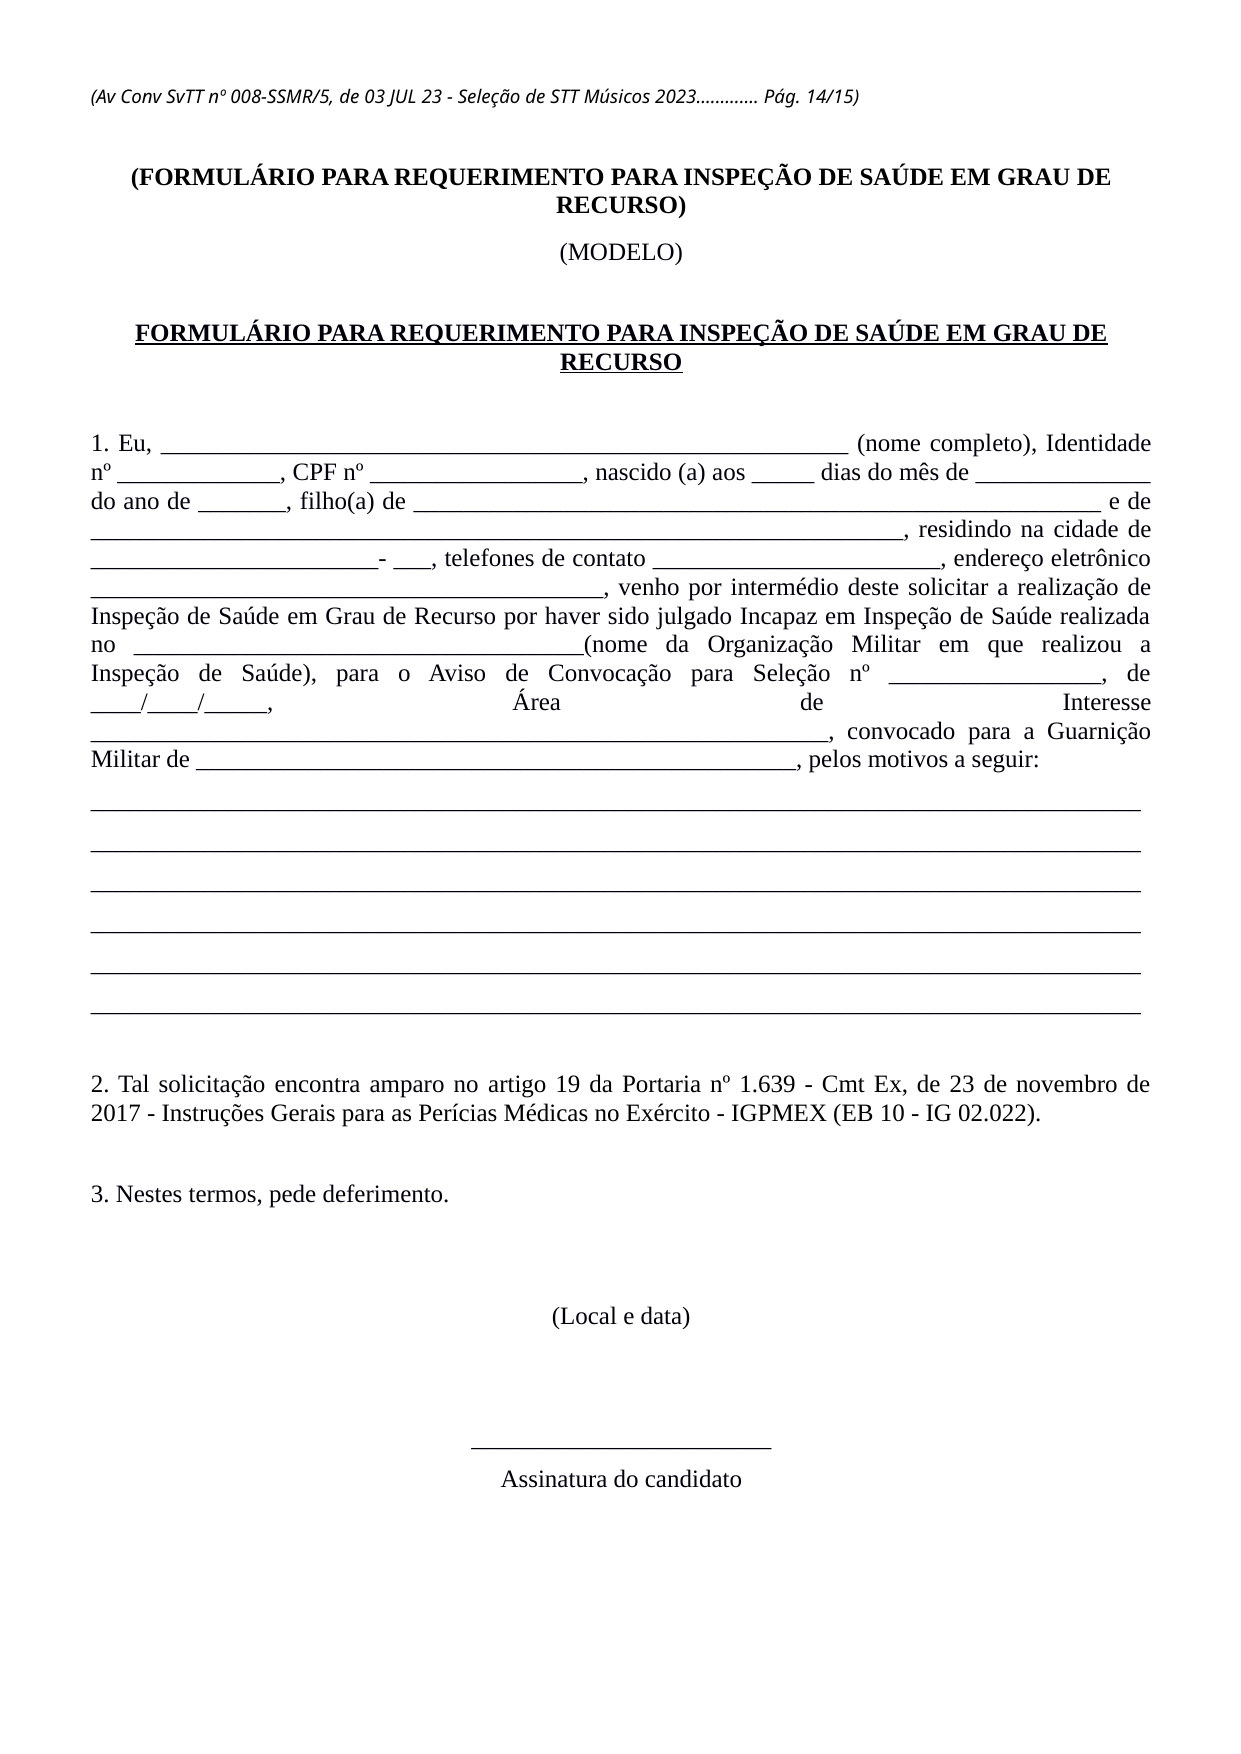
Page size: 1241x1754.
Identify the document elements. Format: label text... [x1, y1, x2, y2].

text ____________________________________________________________________________________ [91, 948, 1152, 976]
text FORMULÁRIO PARA REQUERIMENTO PARA INSPEÇÃO DE SAÚDE EM GRAU DE RECURSO [91, 318, 1152, 376]
text 3. Nestes termos, pede deferimento. [91, 1179, 1152, 1208]
text ____________________________________________________________________________________ [91, 988, 1152, 1017]
subtitle (FORMULÁRIO PARA REQUERIMENTO PARA INSPEÇÃO DE SAÚDE EM GRAU DE RECURSO) [91, 162, 1152, 219]
text 1. Eu, _______________________________________________________ (nome completo), Identidade nº _____________, CPF nº _________________, nascido (a) aos _____ dias do mês de ______________ do ano de _______, filho(a) de _______________________________________________________ e de _________________________________________________________________, residindo na cidade de _______________________- ___, telefones de contato _______________________, endereço eletrônico _________________________________________, venho por intermédio deste solicitar a realização de Inspeção de Saúde em Grau de Recurso por haver sido julgado Incapaz em Inspeção de Saúde realizada no ____________________________________(nome da Organização Militar em que realizou a Inspeção de Saúde), para o Aviso de Convocação para Seleção nº _________________, de ____/____/_____, Área de Interesse ___________________________________________________________, convocado para a Guarnição Militar de ________________________________________________, pelos motivos a seguir: [91, 428, 1152, 773]
text ____________________________________________________________________________________ [91, 826, 1152, 854]
text Assinatura do candidato [91, 1464, 1152, 1493]
text ________________________ [91, 1423, 1152, 1452]
text (Local e data) [91, 1301, 1152, 1330]
text ____________________________________________________________________________________ [91, 907, 1152, 936]
text 2. Tal solicitação encontra amparo no artigo 19 da Portaria nº 1.639 - Cmt Ex, de 23 de novembro de 2017 - Instruções Gerais para as Perícias Médicas no Exército - IGPMEX (EB 10 - IG 02.022). [91, 1069, 1152, 1127]
text (MODELO) [91, 237, 1152, 266]
text ____________________________________________________________________________________ [91, 866, 1152, 895]
text ____________________________________________________________________________________ [91, 785, 1152, 814]
